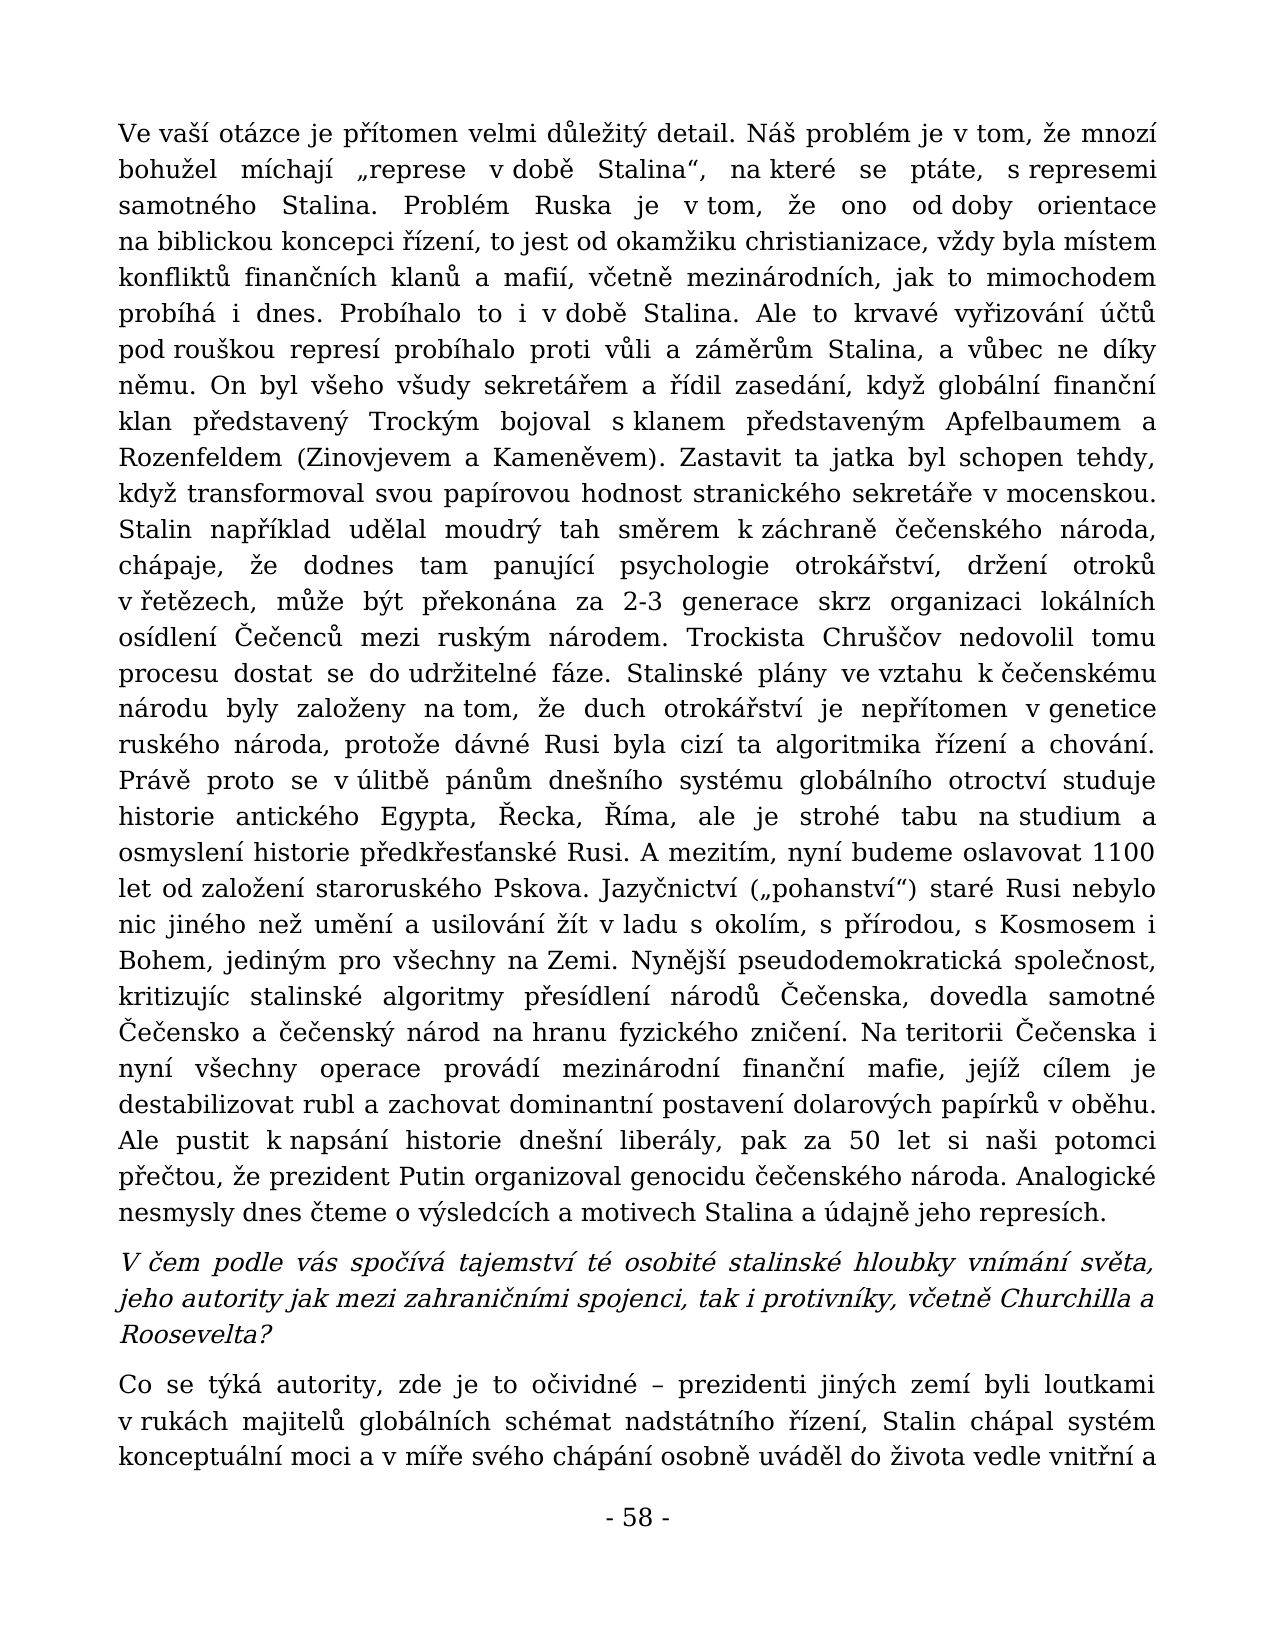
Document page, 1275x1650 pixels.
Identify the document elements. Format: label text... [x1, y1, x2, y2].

text Ve vaší otázce je přítomen velmi důležitý detail. Náš problém je v tom, že mnozí bohužel míchají „represe v době Stalina“, na které se ptáte, s represemi samotného Stalina. Problém Ruska je v tom, že ono od doby orientace na biblickou koncepci řízení, to jest od okamžiku christianizace, vždy byla místem konfliktů finančních klanů a mafií, včetně mezinárodních, jak to mimochodem probíhá i dnes. Probíhalo to i v době Stalina. Ale to krvavé vyřizování účtů pod rouškou represí probíhalo proti vůli a záměrům Stalina, a vůbec ne díky němu. On byl všeho všudy sekretářem a řídil zasedání, když globální finanční klan představený Trockým bojoval s klanem představeným Apfelbaumem a Rozenfeldem (Zinovjevem a Kameněvem). Zastavit ta jatka byl schopen tehdy, když transformoval svou papírovou hodnost stranického sekretáře v mocenskou. Stalin například udělal moudrý tah směrem k záchraně čečenského národa, chápaje, že dodnes tam panující psychologie otrokářství, držení otroků v řetězech, může být překonána za 2-3 generace skrz organizaci lokálních osídlení Čečenců mezi ruským národem. Trockista Chruščov nedovolil tomu procesu dostat se do udržitelné fáze. Stalinské plány ve vztahu k čečenskému národu byly založeny na tom, že duch otrokářství je nepřítomen v genetice ruského národa, protože dávné Rusi byla cizí ta algoritmika řízení a chování. Právě proto se v úlitbě pánům dnešního systému globálního otroctví studuje historie antického Egypta, Řecka, Říma, ale je strohé tabu na studium a osmyslení historie předkřesťanské Rusi. A mezitím, nyní budeme oslavovat 1100 let od založení staroruského Pskova. Jazyčnictví („pohanství“) staré Rusi nebylo nic jiného než umění a usilování žít v ladu s okolím, s přírodou, s Kosmosem i Bohem, jediným pro všechny na Zemi. Nynější pseudodemokratická společnost, kritizujíc stalinské algoritmy přesídlení národů Čečenska, dovedla samotné Čečensko a čečenský národ na hranu fyzického zničení. Na teritorii Čečenska i nyní všechny operace provádí mezinárodní finanční mafie, jejíž cílem je destabilizovat rubl a zachovat dominantní postavení dolarových papírků v oběhu. Ale pustit k napsání historie dnešní liberály, pak za 50 let si naši potomci přečtou, že prezident Putin organizoval genocidu čečenského národa. Analogické nesmysly dnes čteme o výsledcích a motivech Stalina a údajně jeho represích. [118, 118, 1157, 1226]
text V čem podle vás spočívá tajemství té osobité stalinské hloubky vnímání světa, jeho autority jak mezi zahraničními spojenci, tak i protivníky, včetně Churchilla a Roosevelta? [118, 1247, 1157, 1349]
text Co se týká autority, zde je to očividné – prezidenti jiných zemí byli loutkami v rukách majitelů globálních schémat nadstátního řízení, Stalin chápal systém konceptuální moci a v míře svého chápání osobně uváděl do života vedle vnitřní a [118, 1369, 1157, 1471]
